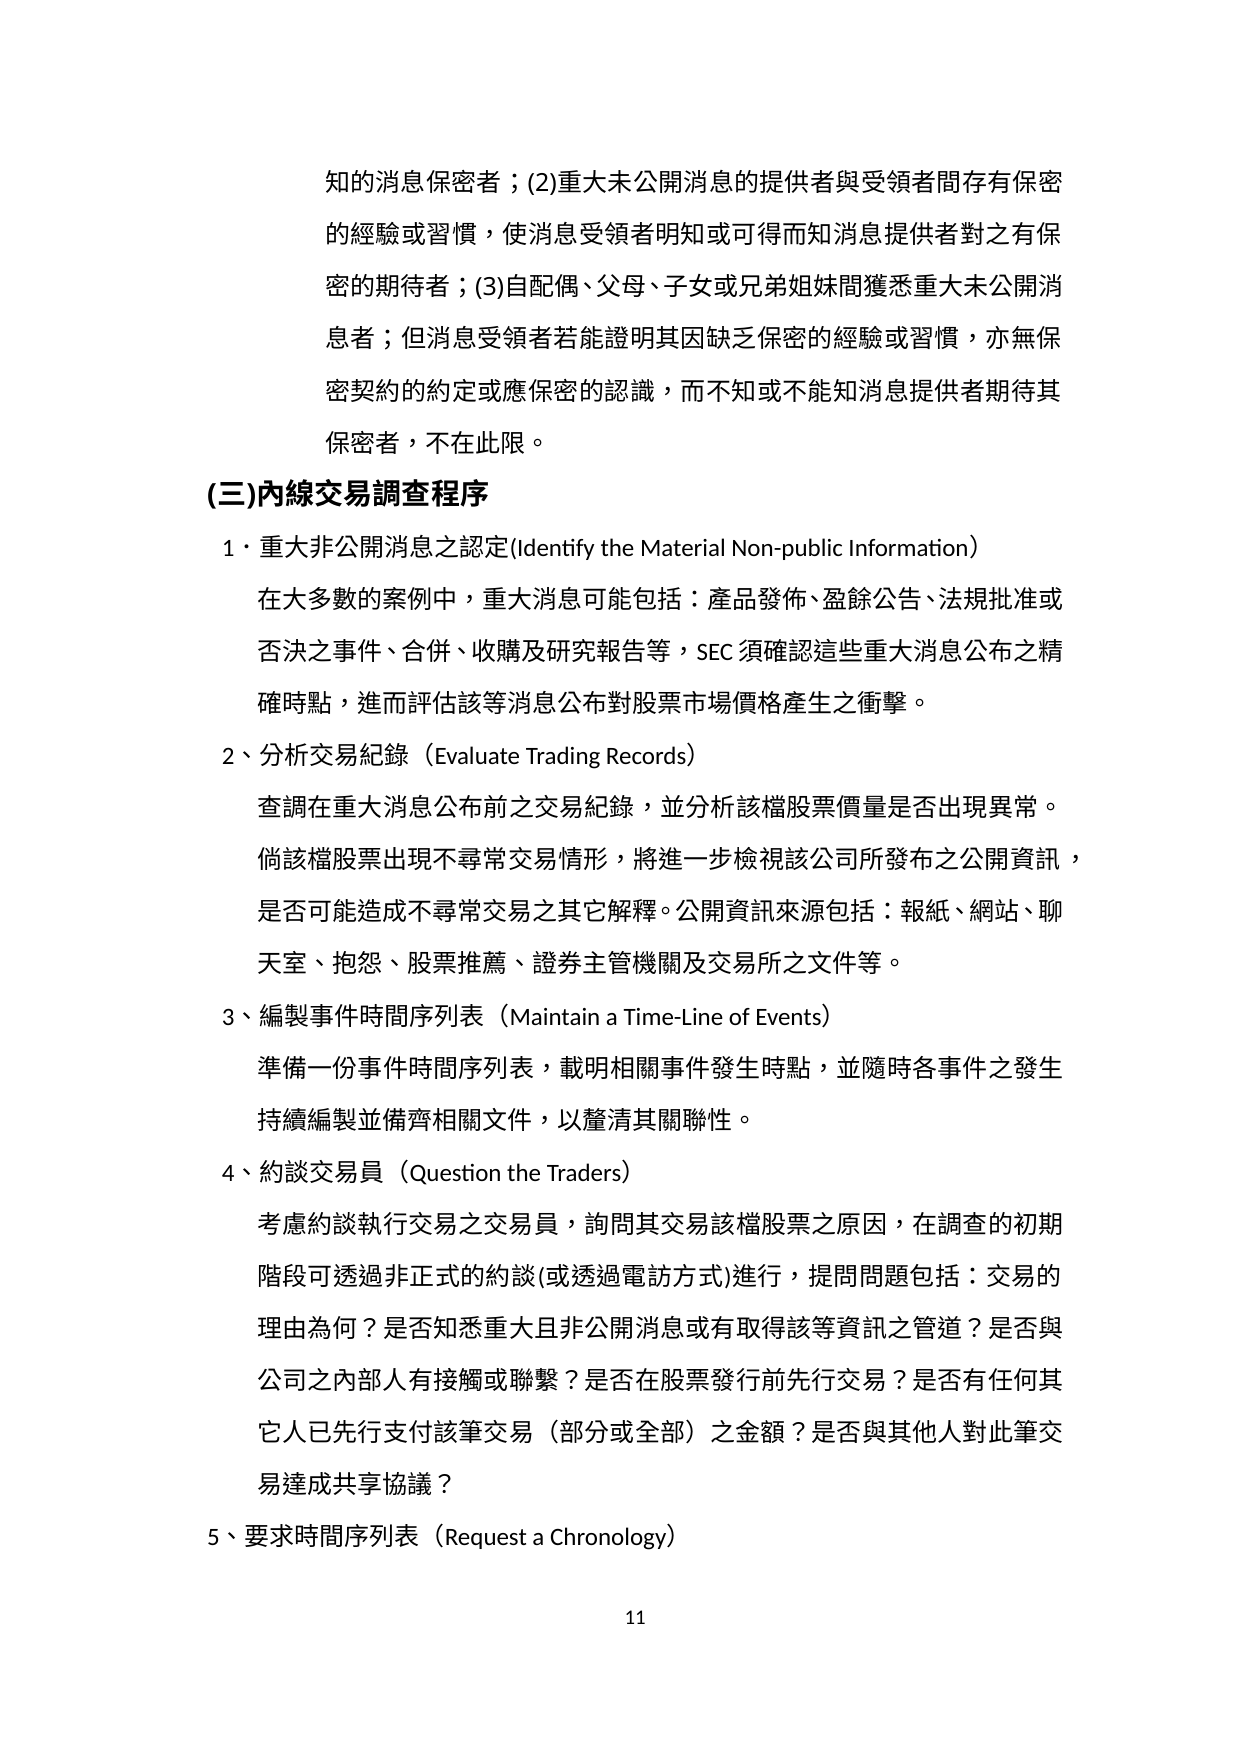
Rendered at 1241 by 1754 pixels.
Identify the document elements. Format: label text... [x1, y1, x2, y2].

text 查調在重大消息公布前之交易紀錄，並分析該檔股票價量是否出現異常。倘該檔股票出現不尋常交易情形，將進一步檢視該公司所發布之公開資訊，是否可能造成不尋常交易之其它解釋。公開資訊來源包括：報紙、網站、聊天室、抱怨、股票推薦、證券主管機關及交易所之文件等。 [257, 775, 1063, 983]
text 在大多數的案例中，重大消息可能包括：產品發佈、盈餘公告、法規批准或否決之事件、合併、收購及研究報告等，SEC須確認這些重大消息公布之精確時點，進而評估該等消息公布對股票市場價格產生之衝擊。 [257, 567, 1063, 723]
text 2、分析交易紀錄（Evaluate Trading Records） [207, 723, 1063, 775]
text 5、要求時間序列表（Request a Chronology） [207, 1504, 1063, 1556]
text 2. 私取理論(The Misappropriation Theory)：擴大違反內線交易之定義，任何人具有關於有價證券之重要非公開消息而從事該有價證券之買賣，即違反其對該證券發行人、股東或重要非公開消息來源之人，直接、間接或衍生所負有之信託或保密義務，而認定涉有內線交易。美國最高聯邦法院於1990年對於O’Hagan內線交易案例，即採私取理論之見解，而為使內部人定義更加明確，美國SEC於2000年提出規則10b-5之2，明定了三種受託義務關係: (1)任何人同意對其所獲知的消息保密者；(2)重大未公開消息的提供者與受領者間存有保密的經驗或習慣，使消息受領者明知或可得而知消息提供者對之有保密的期待者；(3)自配偶、父母、子女或兄弟姐妹間獲悉重大未公開消息者；但消息受領者若能證明其因缺乏保密的經驗或習慣，亦無保密契約的約定或應保密的認識，而不知或不能知消息提供者期待其保密者，不在此限。 [300, 150, 1063, 462]
text 3、編製事件時間序列表（Maintain a Time-Line of Events） [207, 983, 1063, 1035]
text 1．重大非公開消息之認定(Identify the Material Non-public Information） [207, 514, 1063, 567]
text 4、約談交易員（Question the Traders） [207, 1139, 1063, 1192]
text 考慮約談執行交易之交易員，詢問其交易該檔股票之原因，在調查的初期階段可透過非正式的約談(或透過電訪方式)進行，提問問題包括：交易的理由為何？是否知悉重大且非公開消息或有取得該等資訊之管道？是否與公司之內部人有接觸或聯繫？是否在股票發行前先行交易？是否有任何其它人已先行支付該筆交易（部分或全部）之金額？是否與其他人對此筆交易達成共享協議？ [257, 1192, 1063, 1504]
text (三)內線交易調查程序 [207, 462, 1063, 514]
text 準備一份事件時間序列表，載明相關事件發生時點，並隨時各事件之發生持續編製並備齊相關文件，以釐清其關聯性。 [257, 1035, 1063, 1139]
